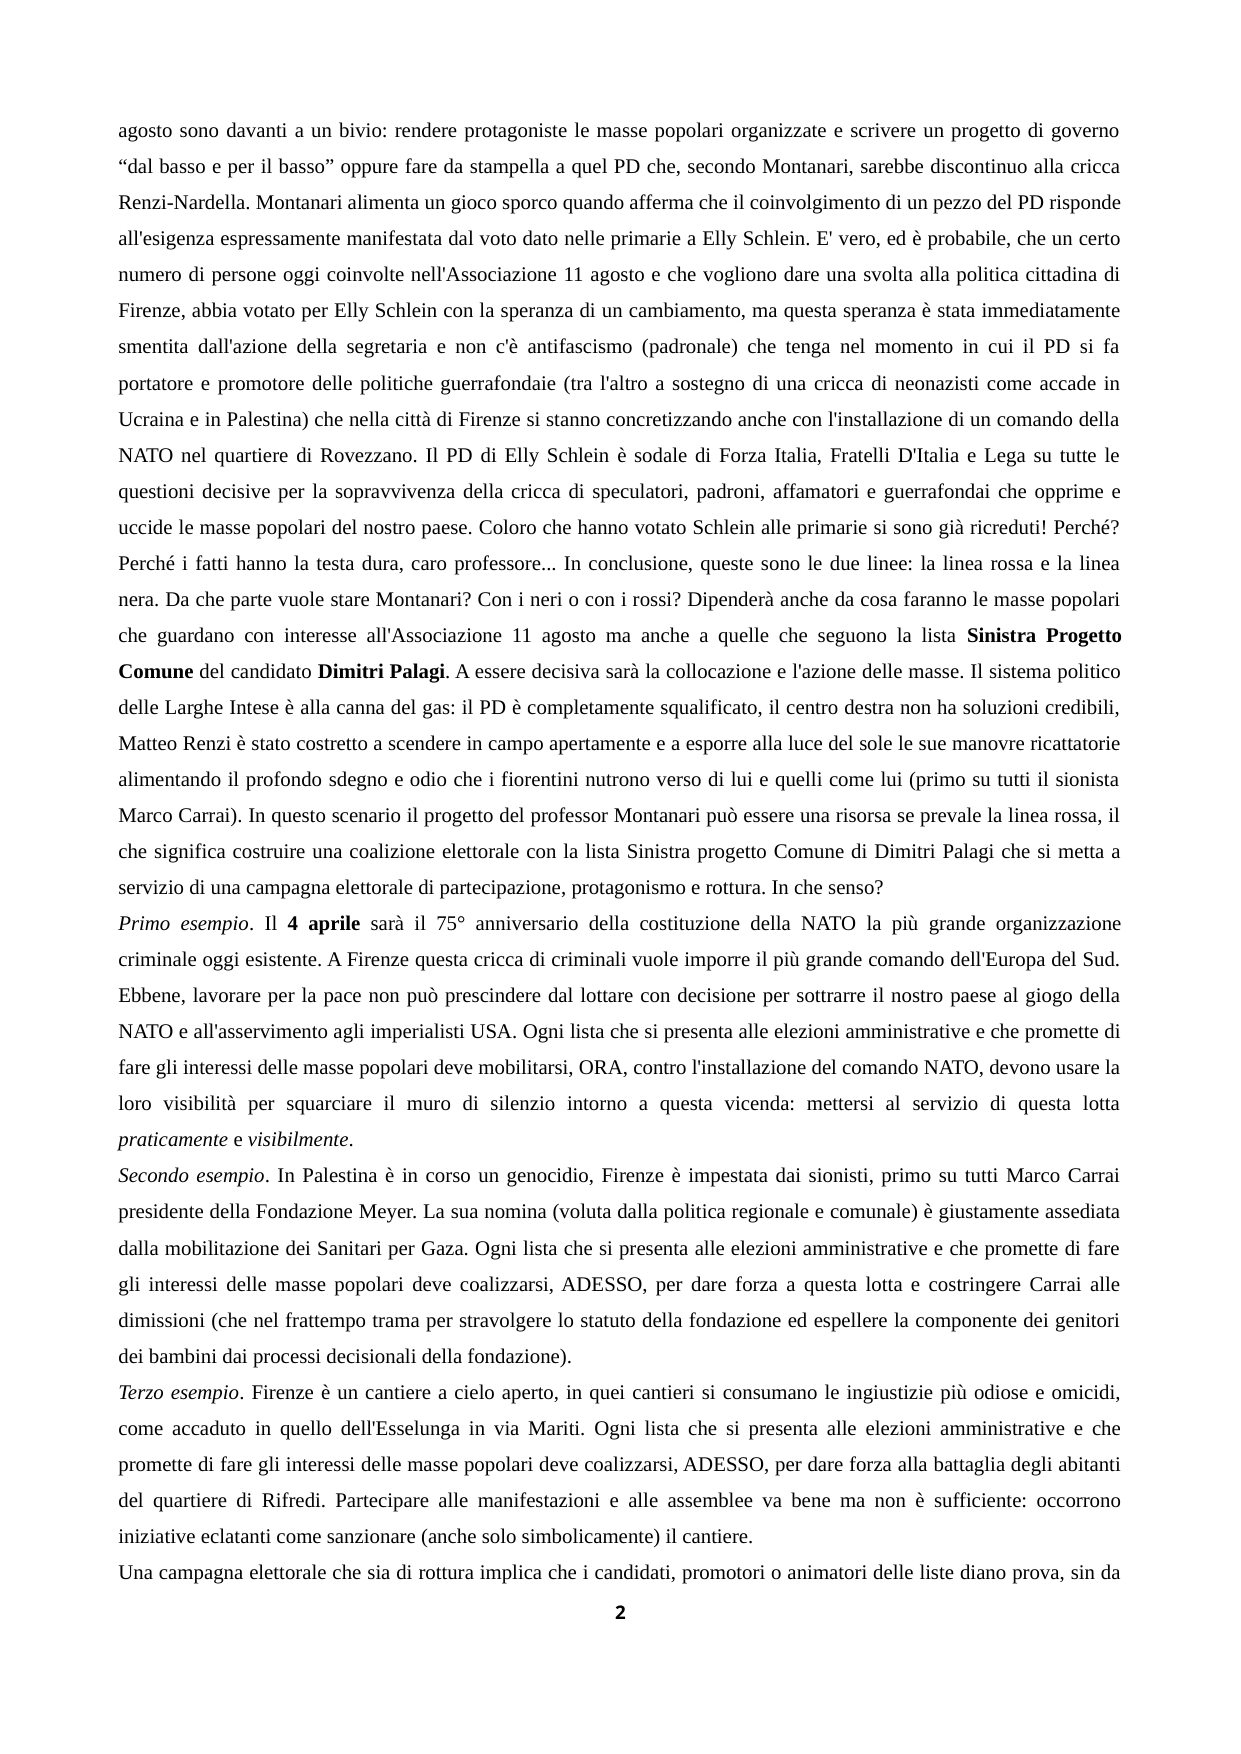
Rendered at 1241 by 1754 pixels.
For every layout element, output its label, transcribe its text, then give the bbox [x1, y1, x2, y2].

text Terzo esempio. Firenze è un cantiere a cielo aperto, in quei cantieri si consumano le ingiustizie più odiose e omicidi, come accaduto in quello dell'Esselunga in via Mariti. Ogni lista che si presenta alle elezioni amministrative e che promette di fare gli interessi delle masse popolari deve coalizzarsi, ADESSO, per dare forza alla battaglia degli abitanti del quartiere di Rifredi. Partecipare alle manifestazioni e alle assemblee va bene ma non è sufficiente: occorrono iniziative eclatanti come sanzionare (anche solo simbolicamente) il cantiere. [118, 1379, 1122, 1548]
text agosto sono davanti a un bivio: rendere protagoniste le masse popolari organizzate e scrivere un progetto di governo “dal basso e per il basso” oppure fare da stampella a quel PD che, secondo Montanari, sarebbe discontinuo alla cricca Renzi-Nardella. Montanari alimenta un gioco sporco quando afferma che il coinvolgimento di un pezzo del PD risponde all'esigenza espressamente manifestata dal voto dato nelle primarie a Elly Schlein. E' vero, ed è probabile, che un certo numero di persone oggi coinvolte nell'Associazione 11 agosto e che vogliono dare una svolta alla politica cittadina di Firenze, abbia votato per Elly Schlein con la speranza di un cambiamento, ma questa speranza è stata immediatamente smentita dall'azione della segretaria e non c'è antifascismo (padronale) che tenga nel momento in cui il PD si fa portatore e promotore delle politiche guerrafondaie (tra l'altro a sostegno di una cricca di neonazisti come accade in Ucraina e in Palestina) che nella città di Firenze si stanno concretizzando anche con l'installazione di un comando della NATO nel quartiere di Rovezzano. Il PD di Elly Schlein è sodale di Forza Italia, Fratelli D'Italia e Lega su tutte le questioni decisive per la sopravvivenza della cricca di speculatori, padroni, affamatori e guerrafondai che opprime e uccide le masse popolari del nostro paese. Coloro che hanno votato Schlein alle primarie si sono già ricreduti! Perché? Perché i fatti hanno la testa dura, caro professore... In conclusione, queste sono le due linee: la linea rossa e la linea nera. Da che parte vuole stare Montanari? Con i neri o con i rossi? Dipenderà anche da cosa faranno le masse popolari che guardano con interesse all'Associazione 11 agosto ma anche a quelle che seguono la lista Sinistra Progetto Comune del candidato Dimitri Palagi. A essere decisiva sarà la collocazione e l'azione delle masse. Il sistema politico delle Larghe Intese è alla canna del gas: il PD è completamente squalificato, il centro destra non ha soluzioni credibili, Matteo Renzi è stato costretto a scendere in campo apertamente e a esporre alla luce del sole le sue manovre ricattatorie alimentando il profondo sdegno e odio che i fiorentini nutrono verso di lui e quelli come lui (primo su tutti il sionista Marco Carrai). In questo scenario il progetto del professor Montanari può essere una risorsa se prevale la linea rossa, il che significa costruire una coalizione elettorale con la lista Sinistra progetto Comune di Dimitri Palagi che si metta a servizio di una campagna elettorale di partecipazione, protagonismo e rottura. In che senso? [118, 118, 1122, 899]
text Secondo esempio. In Palestina è in corso un genocidio, Firenze è impestata dai sionisti, primo su tutti Marco Carrai presidente della Fondazione Meyer. La sua nomina (voluta dalla politica regionale e comunale) è giustamente assediata dalla mobilitazione dei Sanitari per Gaza. Ogni lista che si presenta alle elezioni amministrative e che promette di fare gli interessi delle masse popolari deve coalizzarsi, ADESSO, per dare forza a questa lotta e costringere Carrai alle dimissioni (che nel frattempo trama per stravolgere lo statuto della fondazione ed espellere la componente dei genitori dei bambini dai processi decisionali della fondazione). [118, 1163, 1122, 1368]
text Una campagna elettorale che sia di rottura implica che i candidati, promotori o animatori delle liste diano prova, sin da [118, 1560, 1122, 1584]
text Primo esempio. Il 4 aprile sarà il 75° anniversario della costituzione della NATO la più grande organizzazione criminale oggi esistente. A Firenze questa cricca di criminali vuole imporre il più grande comando dell'Europa del Sud. Ebbene, lavorare per la pace non può prescindere dal lottare con decisione per sottrarre il nostro paese al giogo della NATO e all'asservimento agli imperialisti USA. Ogni lista che si presenta alle elezioni amministrative e che promette di fare gli interessi delle masse popolari deve mobilitarsi, ORA, contro l'installazione del comando NATO, devono usare la loro visibilità per squarciare il muro di silenzio intorno a questa vicenda: mettersi al servizio di questa lotta praticamente e visibilmente. [118, 911, 1122, 1151]
